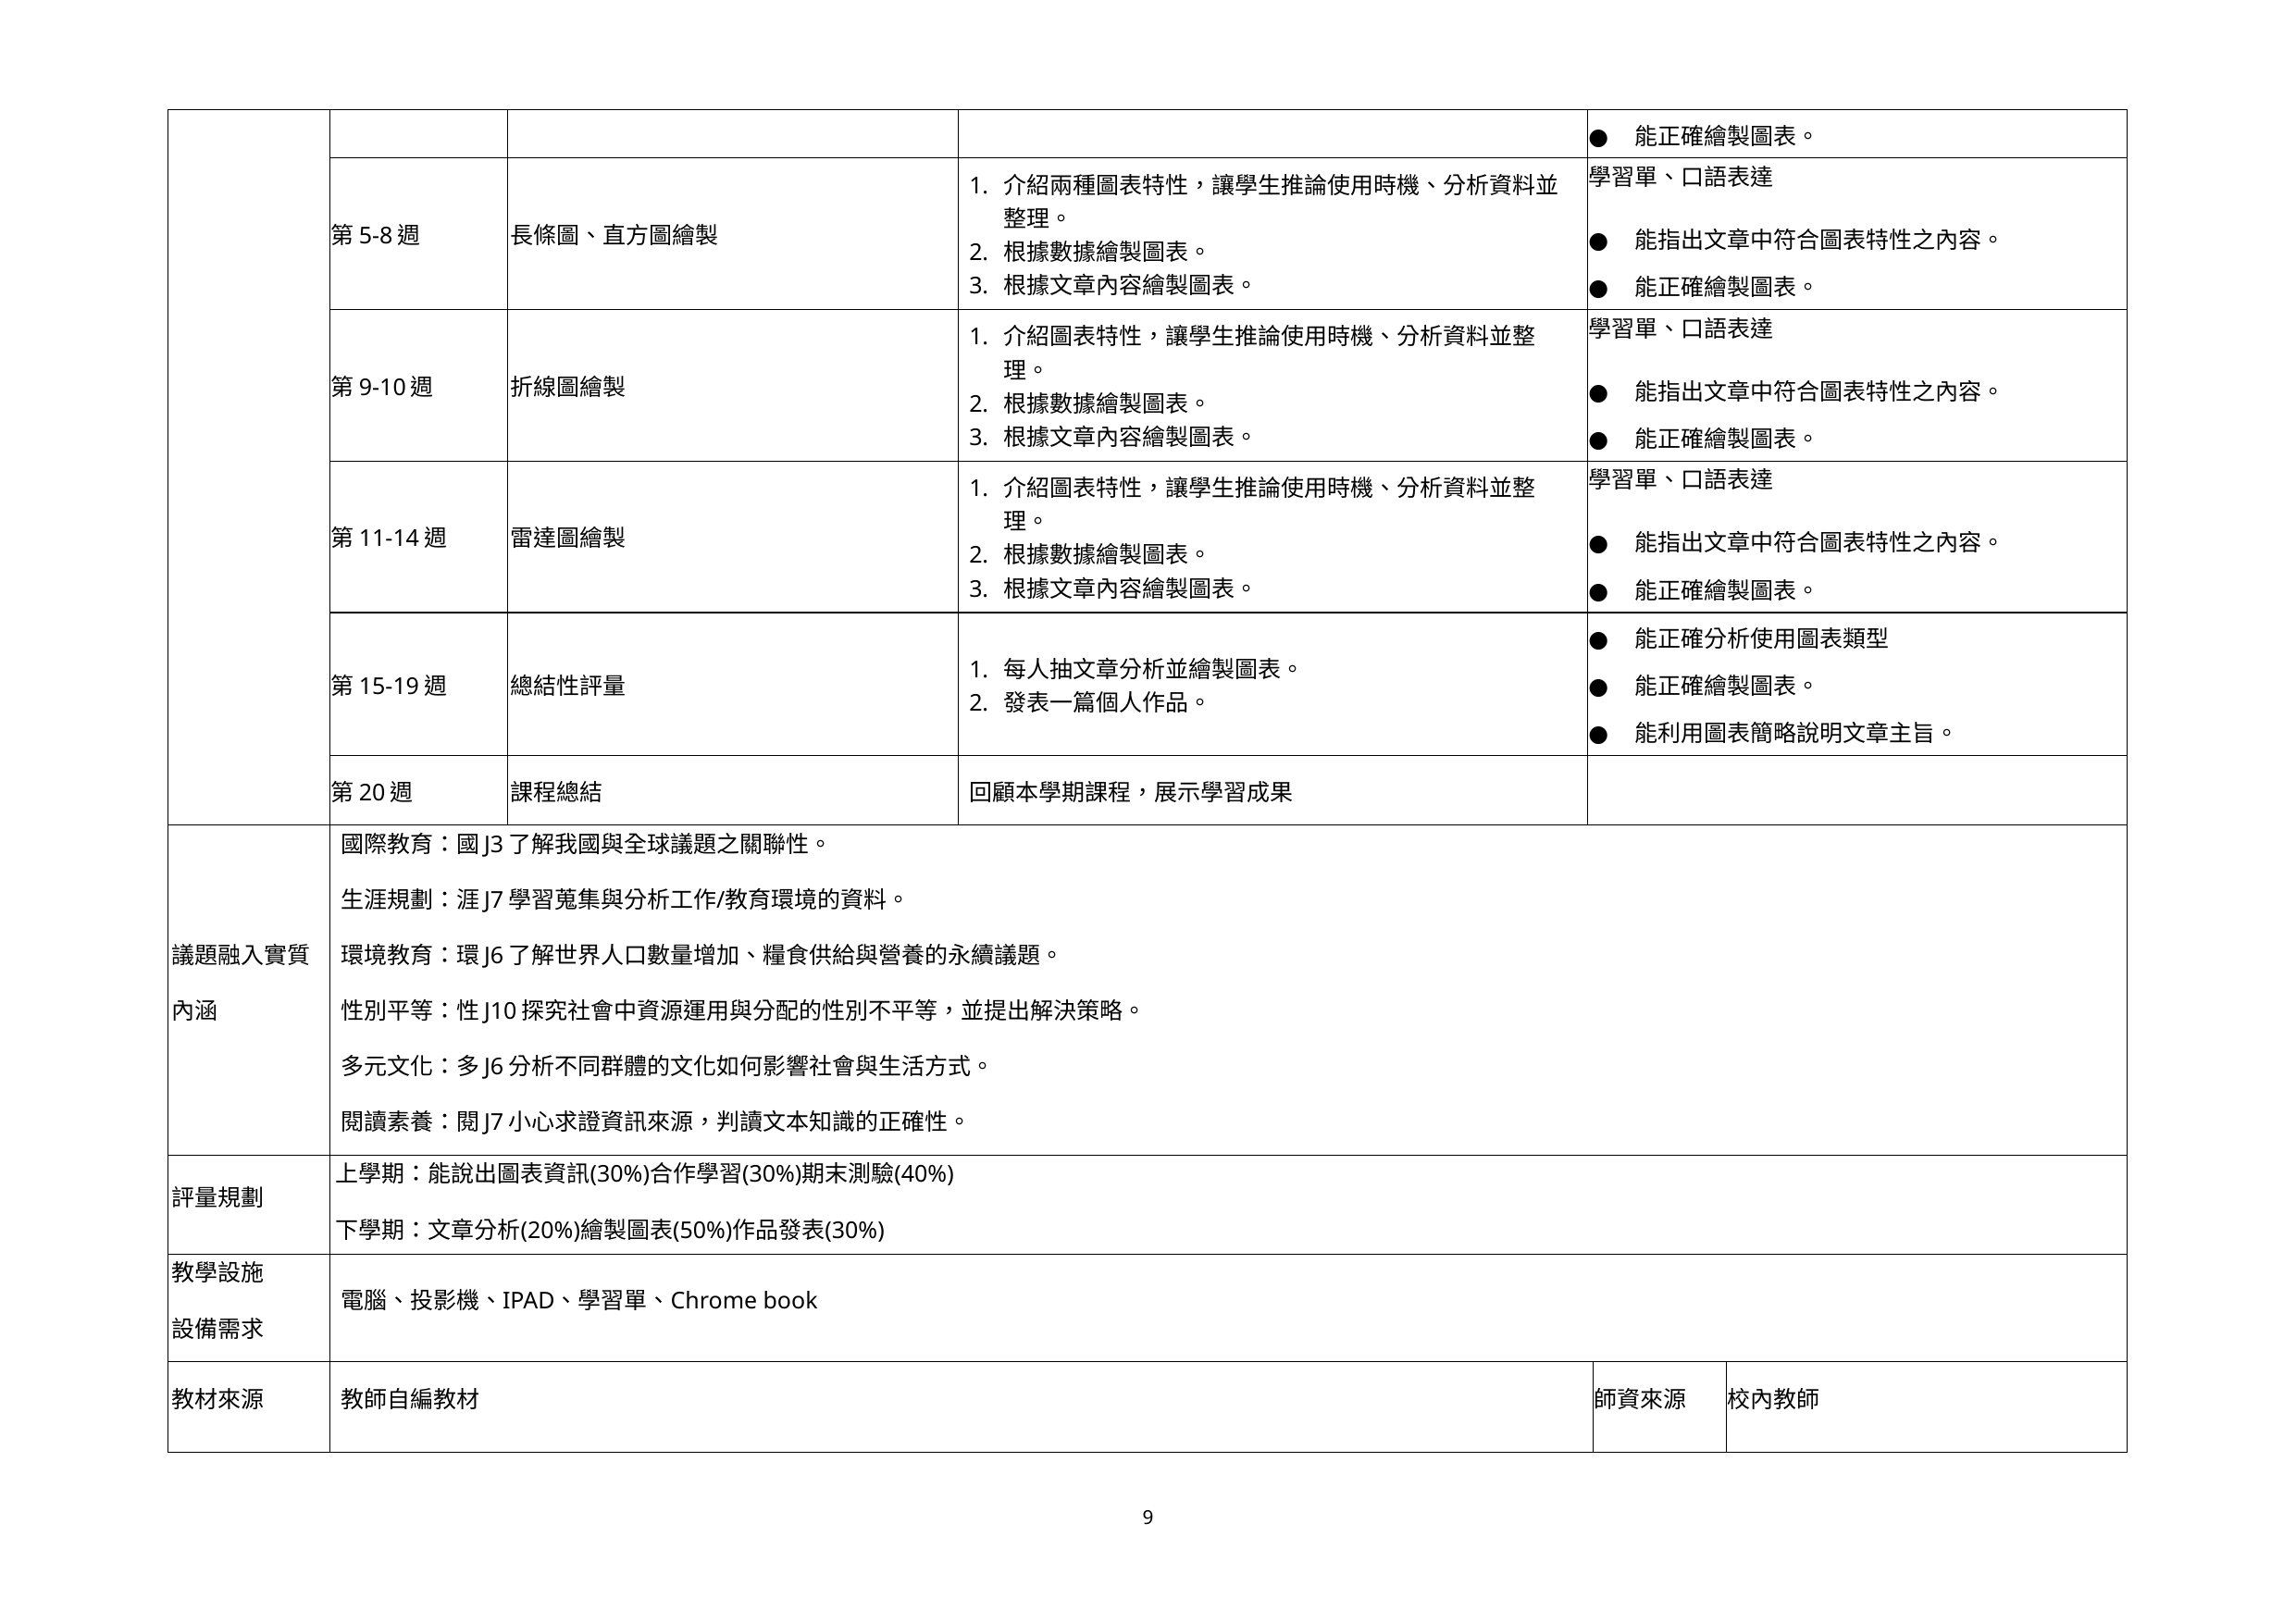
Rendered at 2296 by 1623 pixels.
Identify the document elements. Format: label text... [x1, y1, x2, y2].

table_cell 電腦、投影機、IPAD、學習單、Chrome book [330, 1255, 2127, 1361]
table_cell 第15-19週 [330, 613, 507, 755]
table_cell 上學期：能說出圖表資訊(30%)合作學習(30%)期末測驗(40%) 下學期：文章分析(20%)繪製圖表(50%)作品發表(30%) [330, 1156, 2127, 1254]
table_cell 介紹圖表特性，讓學生推論使用時機、分析資料並整理。 根據數據繪製圖表。 根據文章內容繪製圖表。 [959, 462, 1587, 612]
table_cell 教師自編教材 [330, 1362, 1593, 1452]
table_cell 教材來源 [168, 1362, 329, 1452]
table_cell 雷達圖繪製 [508, 462, 958, 612]
table_cell 能正確分析使用圖表類型 能正確繪製圖表。 能利用圖表簡略說明文章主旨。 [1588, 613, 2127, 755]
table_cell 學習單、口語表達 能指出文章中符合圖表特性之內容。 能正確繪製圖表。 [1588, 158, 2127, 309]
table_cell 第20週 [330, 756, 507, 824]
table_cell 學習單、口語表達 能指出文章中符合圖表特性之內容。 能正確繪製圖表。 [1588, 110, 2127, 157]
table_cell 回顧本學期課程，展示學習成果 [959, 756, 1587, 824]
table_cell 學習單、口語表達 能指出文章中符合圖表特性之內容。 能正確繪製圖表。 [1588, 310, 2127, 461]
table_cell 總結性評量 [508, 613, 958, 755]
table_cell 校內教師 [1727, 1362, 2127, 1452]
table_cell 第5-8週 [330, 158, 507, 309]
table_cell 議題融入實質內涵 [168, 825, 329, 1155]
table_cell 教學設施 設備需求 [168, 1255, 329, 1361]
table_cell 第11-14週 [330, 462, 507, 612]
table_cell 學習單、口語表達 能指出文章中符合圖表特性之內容。 能正確繪製圖表。 [1588, 462, 2127, 612]
table_cell 國際教育：國J3了解我國與全球議題之關聯性。 生涯規劃：涯J7學習蒐集與分析工作/教育環境的資料。 環境教育：環J6了解世界人口數量增加、糧食供給與營養的永續議題。 性別平等：性J10探究社會中資源運用與分配的性別不平等，並提出解決策略。 多元文化：多J6分析不同群體的文化如何影響社會與生活方式。 閱讀素養：閱J7小心求證資訊來源，判讀文本知識的正確性。 [330, 825, 2127, 1155]
table_cell 評量規劃 [168, 1156, 329, 1254]
table_cell 折線圖繪製 [508, 310, 958, 461]
table_cell 長條圖、直方圖繪製 [508, 158, 958, 309]
table_cell [330, 110, 507, 157]
table_cell [959, 110, 1587, 157]
table_cell 介紹兩種圖表特性，讓學生推論使用時機、分析資料並整理。 根據數據繪製圖表。 根據文章內容繪製圖表。 [959, 158, 1587, 309]
table_cell 課程總結 [508, 756, 958, 824]
table_cell 第9-10週 [330, 310, 507, 461]
table_cell [1588, 756, 2127, 824]
table_cell [508, 110, 958, 157]
table_cell 每人抽文章分析並繪製圖表。 發表一篇個人作品。 [959, 613, 1587, 755]
table_cell 師資來源 [1594, 1362, 1726, 1452]
table_cell 介紹圖表特性，讓學生推論使用時機、分析資料並整理。 根據數據繪製圖表。 根據文章內容繪製圖表。 [959, 310, 1587, 461]
